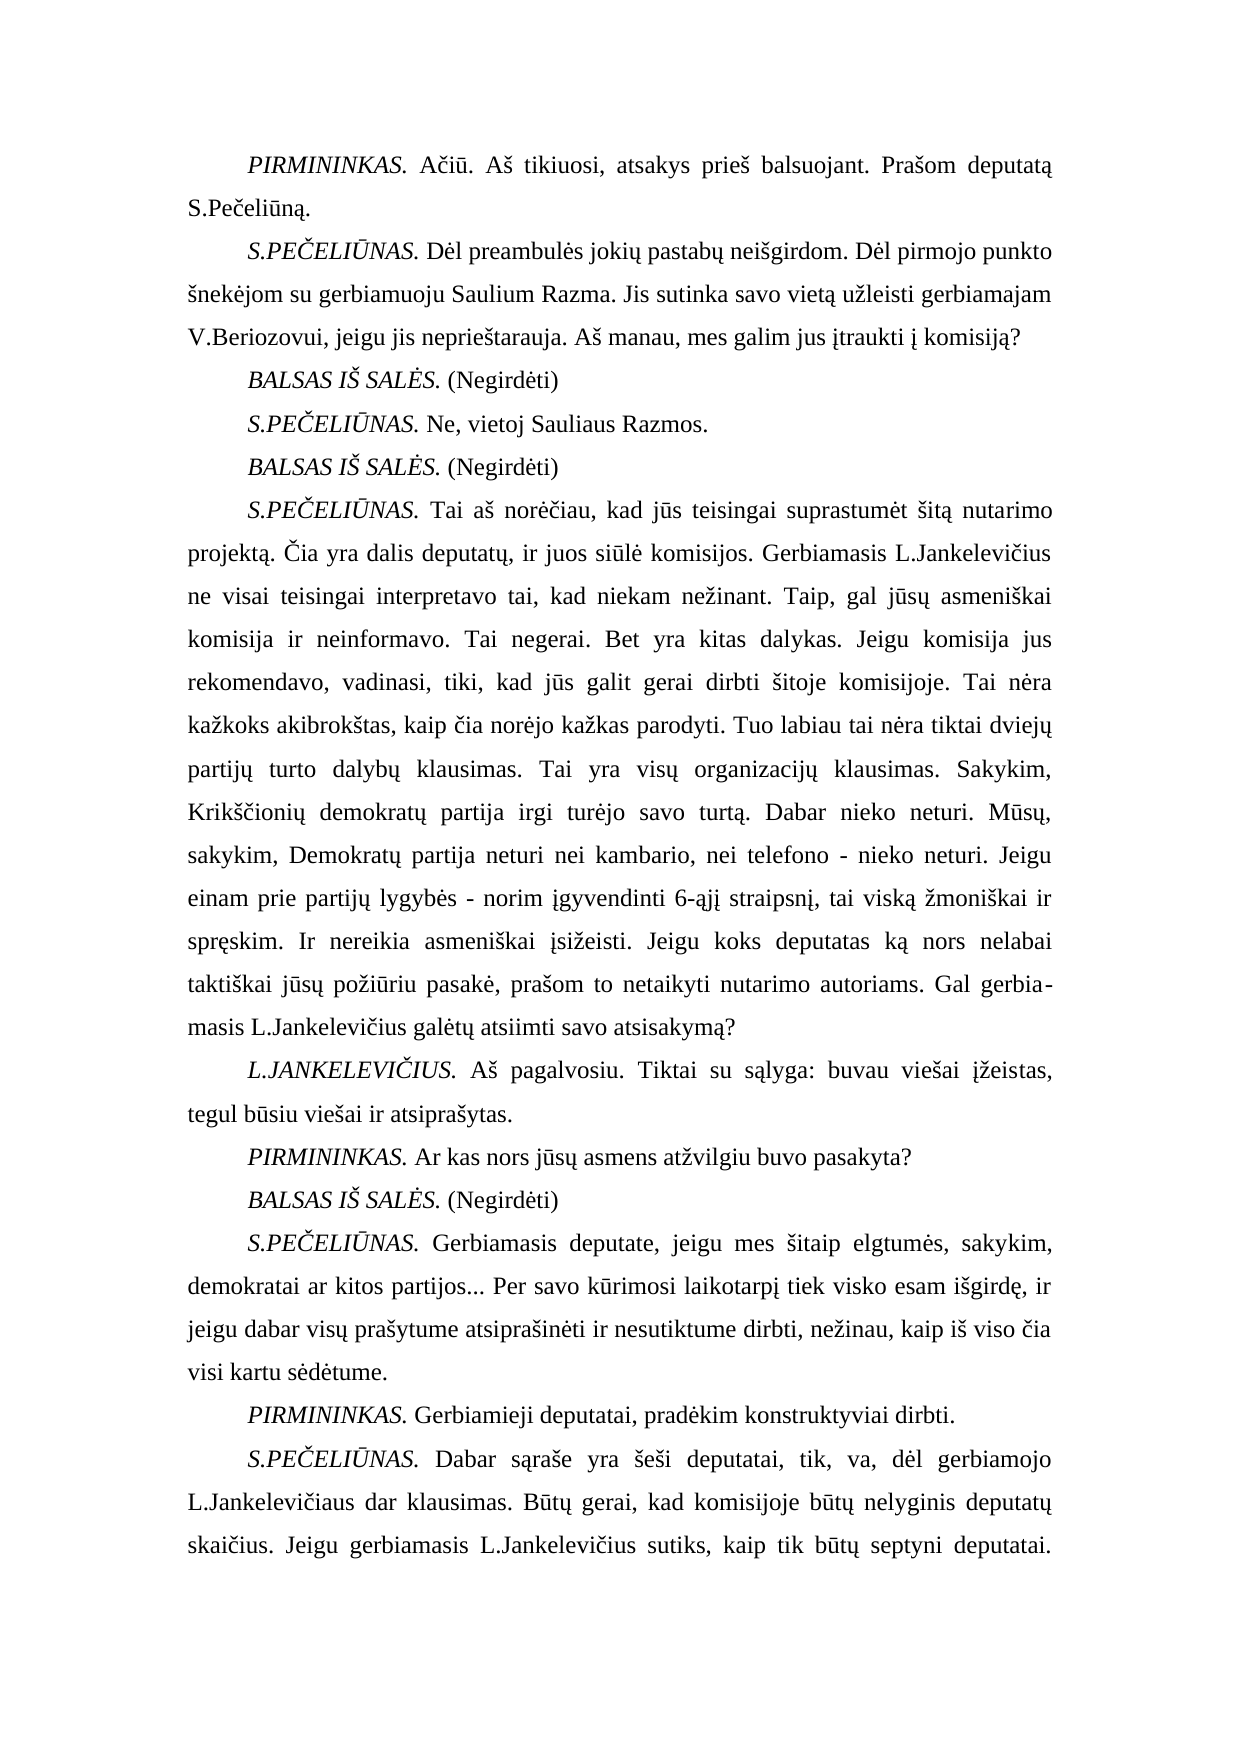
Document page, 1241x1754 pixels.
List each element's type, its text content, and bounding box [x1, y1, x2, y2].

text PIRMININKAS. Ar kas nors jūsų asmens atžvilgiu buvo pasakyta? [187, 1142, 1053, 1171]
text S.PEČELIŪNAS. Dabar sąraše yra šeši deputatai, tik, va, dėl gerbiamojo L.Jankelevičiaus dar klausimas. Būtų gerai, kad komisijoje būtų nelyginis deputatų skaičius. Jeigu gerbiamasis L.Jankelevičius sutiks, kaip tik būtų septyni deputatai. [187, 1444, 1053, 1559]
text S.PEČELIŪNAS. Tai aš norėčiau, kad jūs teisingai suprastumėt šitą nuta­rimo projektą. Čia yra dalis deputatų, ir juos siūlė komisijos. Gerbiamasis L.Jankelevičius ne visai teisingai interpretavo tai, kad niekam nežinant. Taip, gal jūsų asmeniškai komisija ir neinformavo. Tai negerai. Bet yra kitas dalykas. Jeigu komisija jus rekomendavo, vadinasi, tiki, kad jūs galit gerai dirbti šitoje komisijoje. Tai nėra kažkoks akibrokštas, kaip čia norėjo kažkas parodyti. Tuo labiau tai nėra tiktai dviejų partijų turto dalybų klausimas. Tai yra visų organizacijų klausimas. Sakykim, Krikščionių demokratų partija irgi turėjo savo turtą. Dabar nieko neturi. Mūsų, sakykim, Demokratų partija neturi nei kambario, nei telefono - nieko neturi. Jeigu einam prie partijų lygybės - norim įgyvendinti 6-ąjį straipsnį, tai viską žmoniškai ir spręskim. Ir nereikia asmeniškai įsižeisti. Jeigu koks deputatas ką nors nelabai taktiškai jūsų požiūriu pasakė, prašom to netaikyti nutarimo autoriams. Gal gerbia­masis L.Jankelevičius galėtų atsiimti savo atsisakymą? [187, 495, 1053, 1041]
text L.JANKELEVIČIUS. Aš pagalvosiu. Tiktai su sąlyga: buvau viešai įžeis­tas, tegul būsiu viešai ir atsiprašytas. [187, 1056, 1053, 1127]
text BALSAS IŠ SALĖS. (Negirdėti) [187, 1185, 1053, 1214]
text S.PEČELIŪNAS. Ne, vietoj Sauliaus Razmos. [187, 409, 1053, 437]
text BALSAS IŠ SALĖS. (Negirdėti) [187, 452, 1053, 481]
text S.PEČELIŪNAS. Dėl preambulės jokių pastabų neišgirdom. Dėl pirmojo punkto šnekėjom su gerbiamuoju Saulium Razma. Jis sutinka savo vietą užleisti gerbiamajam V.Beriozovui, jeigu jis neprieštarauja. Aš manau, mes galim jus įtraukti į komisiją? [187, 236, 1053, 351]
text S.PEČELIŪNAS. Gerbiamasis deputate, jeigu mes šitaip elgtumės, saky­kim, demokratai ar kitos partijos... Per savo kūrimosi laikotarpį tiek visko esam išgirdę, ir jeigu dabar visų prašytume atsiprašinėti ir nesutiktume dirbti, nežinau, kaip iš viso čia visi kartu sėdėtume. [187, 1228, 1053, 1386]
text PIRMININKAS. Ačiū. Aš tikiuosi, atsakys prieš balsuojant. Prašom deputatą S.Pečeliūną. [187, 150, 1053, 222]
text PIRMININKAS. Gerbiamieji deputatai, pradėkim konstruktyviai dirbti. [187, 1401, 1053, 1429]
text BALSAS IŠ SALĖS. (Negirdėti) [187, 366, 1053, 394]
